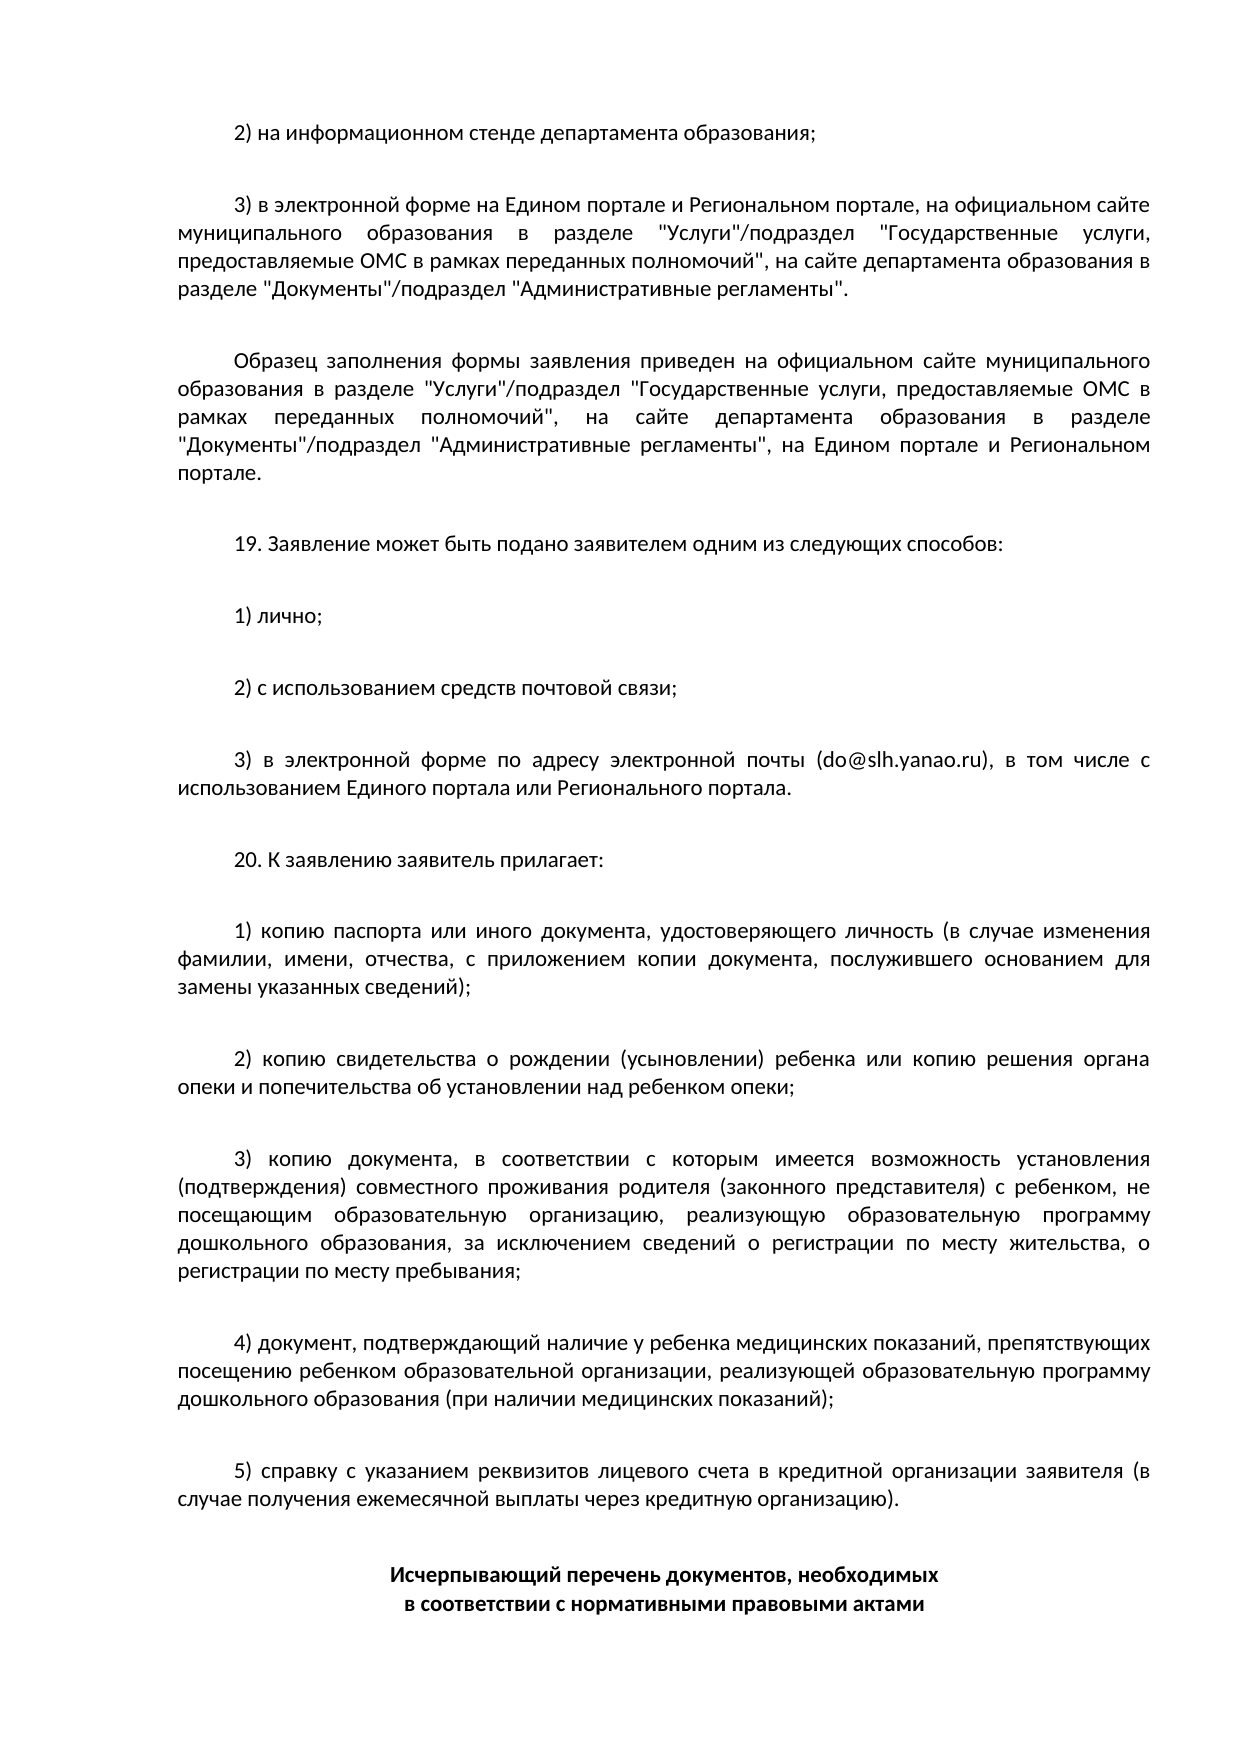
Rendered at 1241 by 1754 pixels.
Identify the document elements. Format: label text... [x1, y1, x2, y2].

text 3) в электронной форме на Едином портале и Региональном портале, на официальном сайте муниципального образования в разделе "Услуги"/подраздел "Государственные услуги, предоставляемые ОМС в рамках переданных полномочий", на сайте департамента образования в разделе "Документы"/подраздел "Административные регламенты". [177, 190, 1152, 302]
text 3) копию документа, в соответствии с которым имеется возможность установления (подтверждения) совместного проживания родителя (законного представителя) с ребенком, не посещающим образовательную организацию, реализующую образовательную программу дошкольного образования, за исключением сведений о регистрации по месту жительства, о регистрации по месту пребывания; [177, 1144, 1152, 1284]
text 19. Заявление может быть подано заявителем одним из следующих способов: [177, 529, 1152, 558]
text 5) справку с указанием реквизитов лицевого счета в кредитной организации заявителя (в случае получения ежемесячной выплаты через кредитную организацию). [177, 1456, 1152, 1512]
text 1) копию паспорта или иного документа, удостоверяющего личность (в случае изменения фамилии, имени, отчества, с приложением копии документа, послужившего основанием для замены указанных сведений); [177, 916, 1152, 1001]
text 2) с использованием средств почтовой связи; [177, 673, 1152, 701]
text 2) копию свидетельства о рождении (усыновлении) ребенка или копию решения органа опеки и попечительства об установлении над ребенком опеки; [177, 1044, 1152, 1100]
title Исчерпывающий перечень документов, необходимых [177, 1561, 1152, 1589]
text 1) лично; [177, 601, 1152, 629]
text 4) документ, подтверждающий наличие у ребенка медицинских показаний, препятствующих посещению ребенком образовательной организации, реализующей образовательную программу дошкольного образования (при наличии медицинских показаний); [177, 1328, 1152, 1412]
text 2) на информационном стенде департамента образования; [177, 118, 1152, 146]
text 3) в электронной форме по адресу электронной почты (do@slh.yanao.ru), в том числе с использованием Единого портала или Регионального портала. [177, 745, 1152, 801]
text 20. К заявлению заявитель прилагает: [177, 845, 1152, 873]
title в соответствии с нормативными правовыми актами [177, 1589, 1152, 1617]
text Образец заполнения формы заявления приведен на официальном сайте муниципального образования в разделе "Услуги"/подраздел "Государственные услуги, предоставляемые ОМС в рамках переданных полномочий", на сайте департамента образования в разделе "Документы"/подраздел "Административные регламенты", на Едином портале и Региональном портале. [177, 346, 1152, 486]
